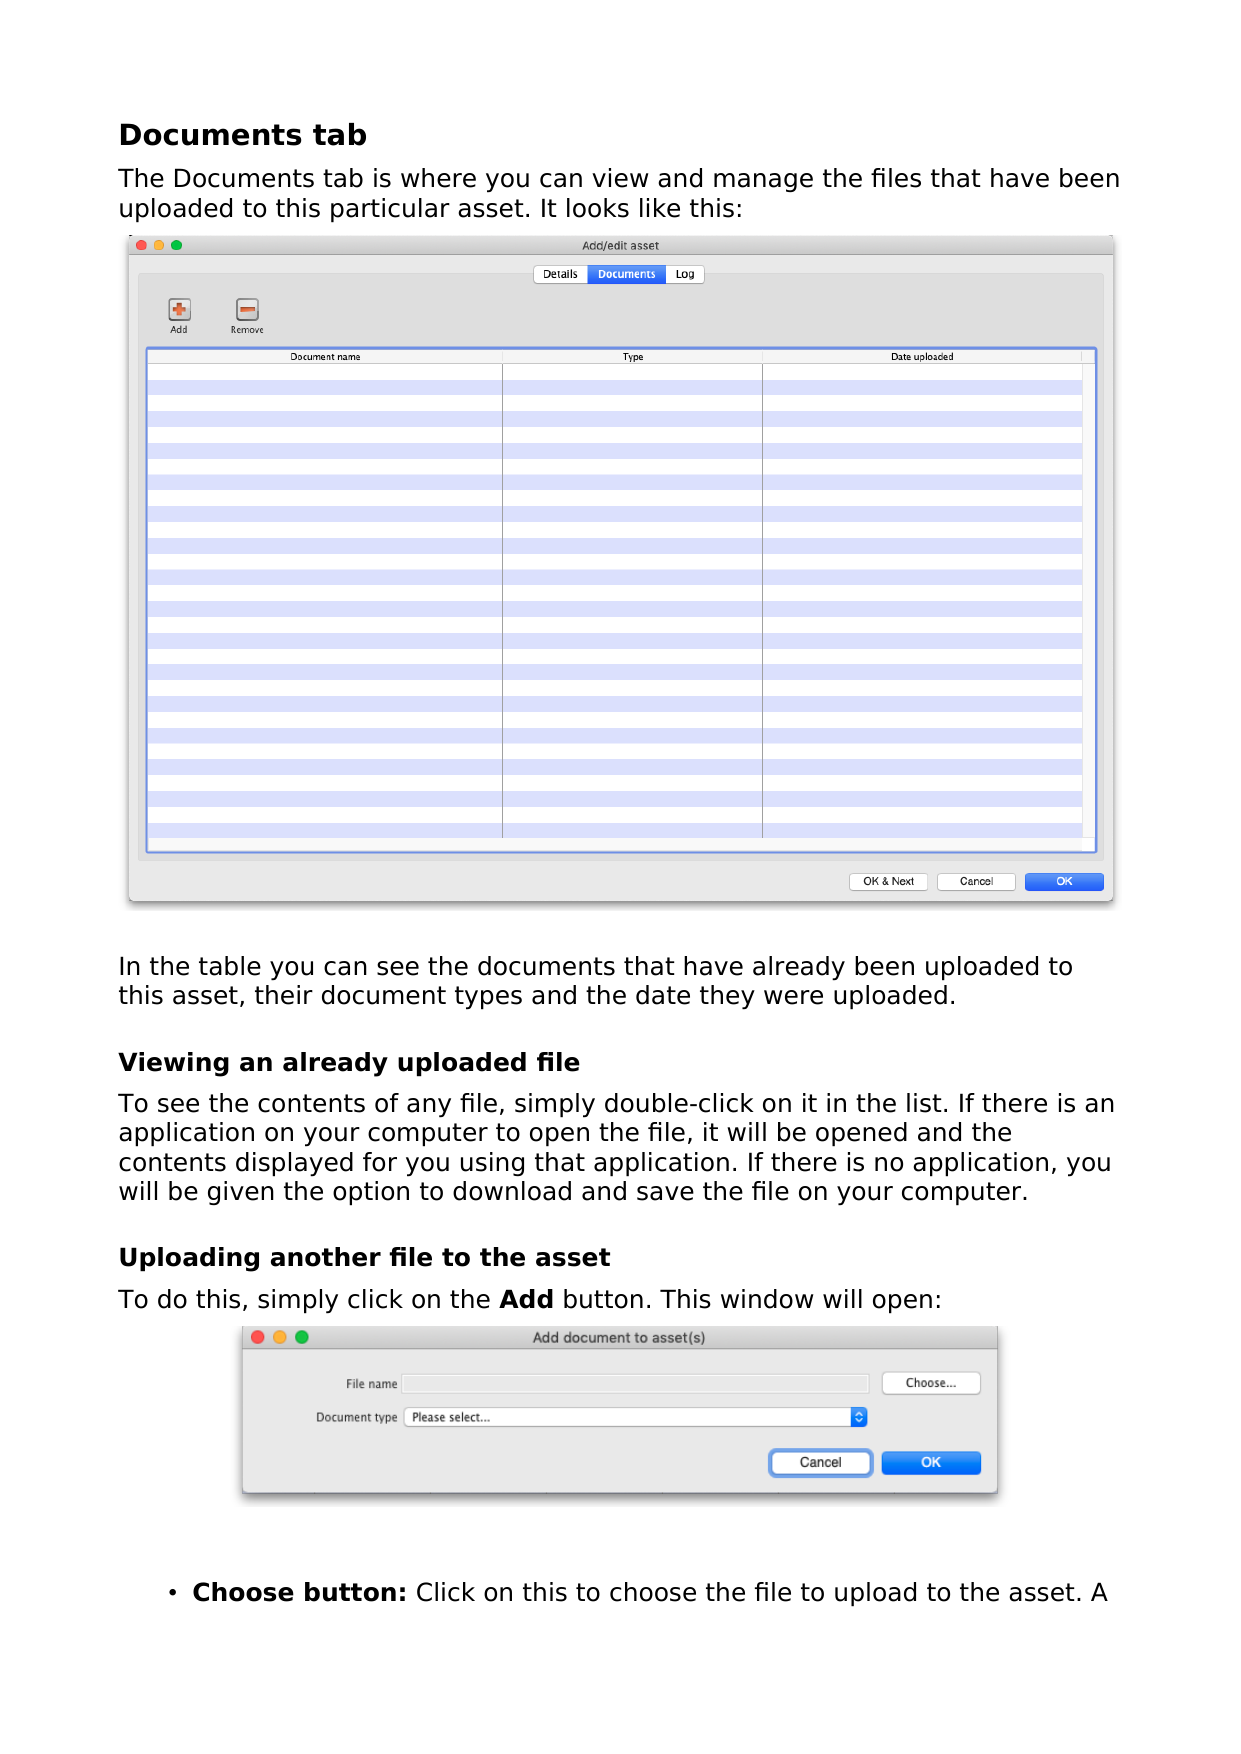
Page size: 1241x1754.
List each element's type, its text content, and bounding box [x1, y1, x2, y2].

text In the table you can see the documents that have already been uploaded to this asset, their document types and the date they were uploaded. [118, 952, 1122, 1010]
picture [229, 1326, 1011, 1507]
text To see the contents of any file, simply double-click on it in the list. If there is an application on your computer to open the file, it will be opened and the contents displayed for you using that application. If there is no application, you will be given the option to download and save the file on your computer. [118, 1089, 1122, 1206]
text The Documents tab is where you can view and manage the files that have been uploaded to this particular asset. It looks like this: [118, 164, 1122, 223]
text To do this, simply click on the Add button. This window will open: [118, 1285, 1122, 1314]
subtitle Uploading another file to the asset [118, 1243, 1122, 1273]
subtitle Viewing an already uploaded file [118, 1048, 1122, 1077]
picture [118, 235, 1123, 911]
subtitle Documents tab [118, 118, 1122, 152]
list Choose button: Click on this to choose the file to upload to the asset. A [177, 1578, 1122, 1607]
